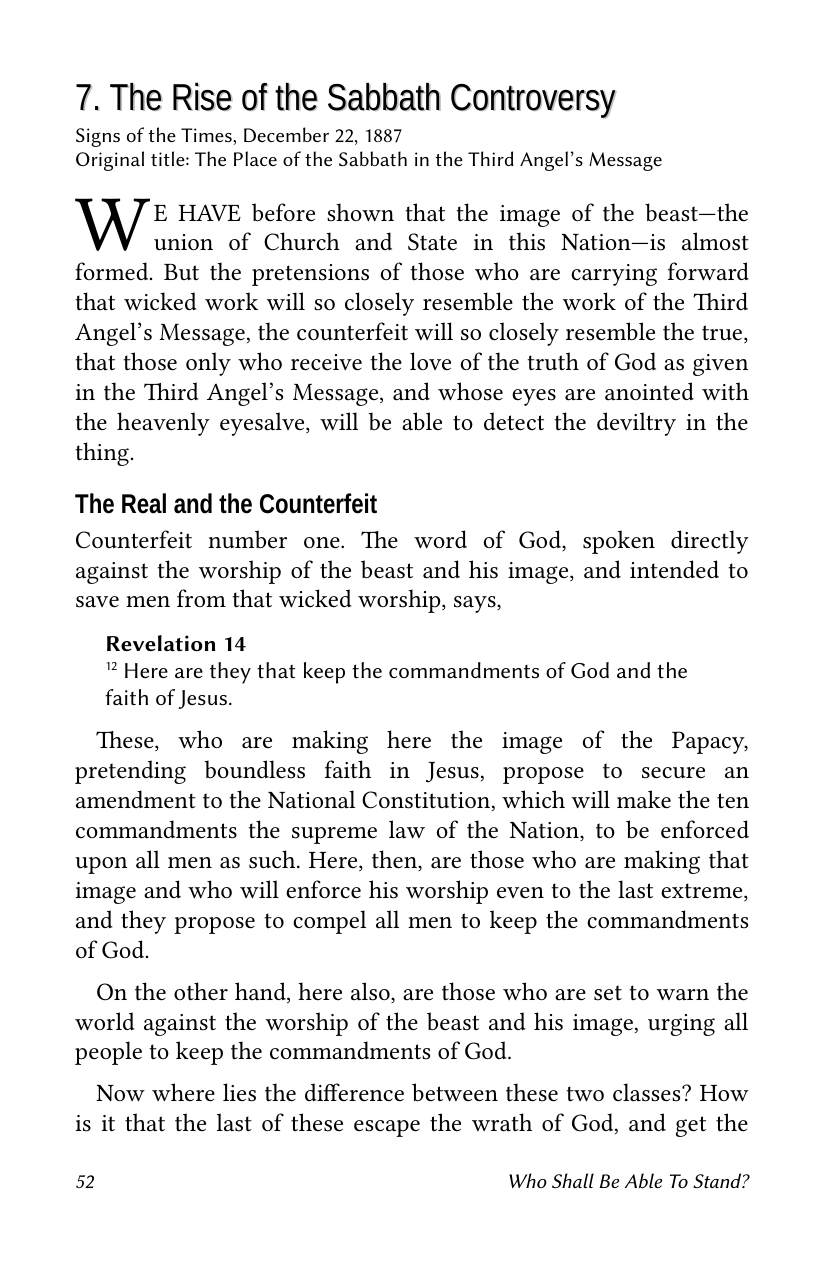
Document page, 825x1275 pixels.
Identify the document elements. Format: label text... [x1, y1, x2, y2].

text WE HAVE before shown that the image of the beast—the union of Church and State in this Nation—is almost formed. But the pretensions of those who are carrying forward that wicked work will so closely resemble the work of the Third Angel’s Message, the counterfeit will so closely resemble the true, that those only who receive the love of the truth of God as given in the Third Angel’s Message, and whose eyes are anointed with the heavenly eyesalve, will be able to detect the deviltry in the thing. [75, 198, 750, 466]
text On the other hand, here also, are those who are set to warn the world against the worship of the beast and his image, urging all people to keep the commandments of God. [75, 978, 750, 1066]
text Revelation 14 [105, 630, 750, 657]
text Signs of the Times, December 22, 1887 [75, 124, 750, 148]
text Counterfeit number one. The word of God, spoken directly against the worship of the beast and his image, and intended to save men from that wicked worship, says, [75, 526, 750, 614]
text Now where lies the difference between these two classes? How is it that the last of these escape the wrath of God, and get the [75, 1079, 750, 1138]
text 12 Here are they that keep the commandments of God and the faith of Jesus. [105, 658, 720, 711]
text These, who are making here the image of the Papacy, pretending boundless faith in Jesus, propose to secure an amendment to the National Constitution, which will make the ten commandments the supreme law of the Nation, to be enforced upon all men as such. Here, then, are those who are making that image and who will enforce his worship even to the last extreme, and they propose to compel all men to keep the commandments of God. [75, 726, 750, 964]
subtitle The Real and the Counterfeit [75, 489, 750, 520]
title The Rise of the Sabbath Controversy [75, 75, 750, 118]
text Original title: The Place of the Sabbath in the Third Angel’s Message [75, 148, 750, 172]
